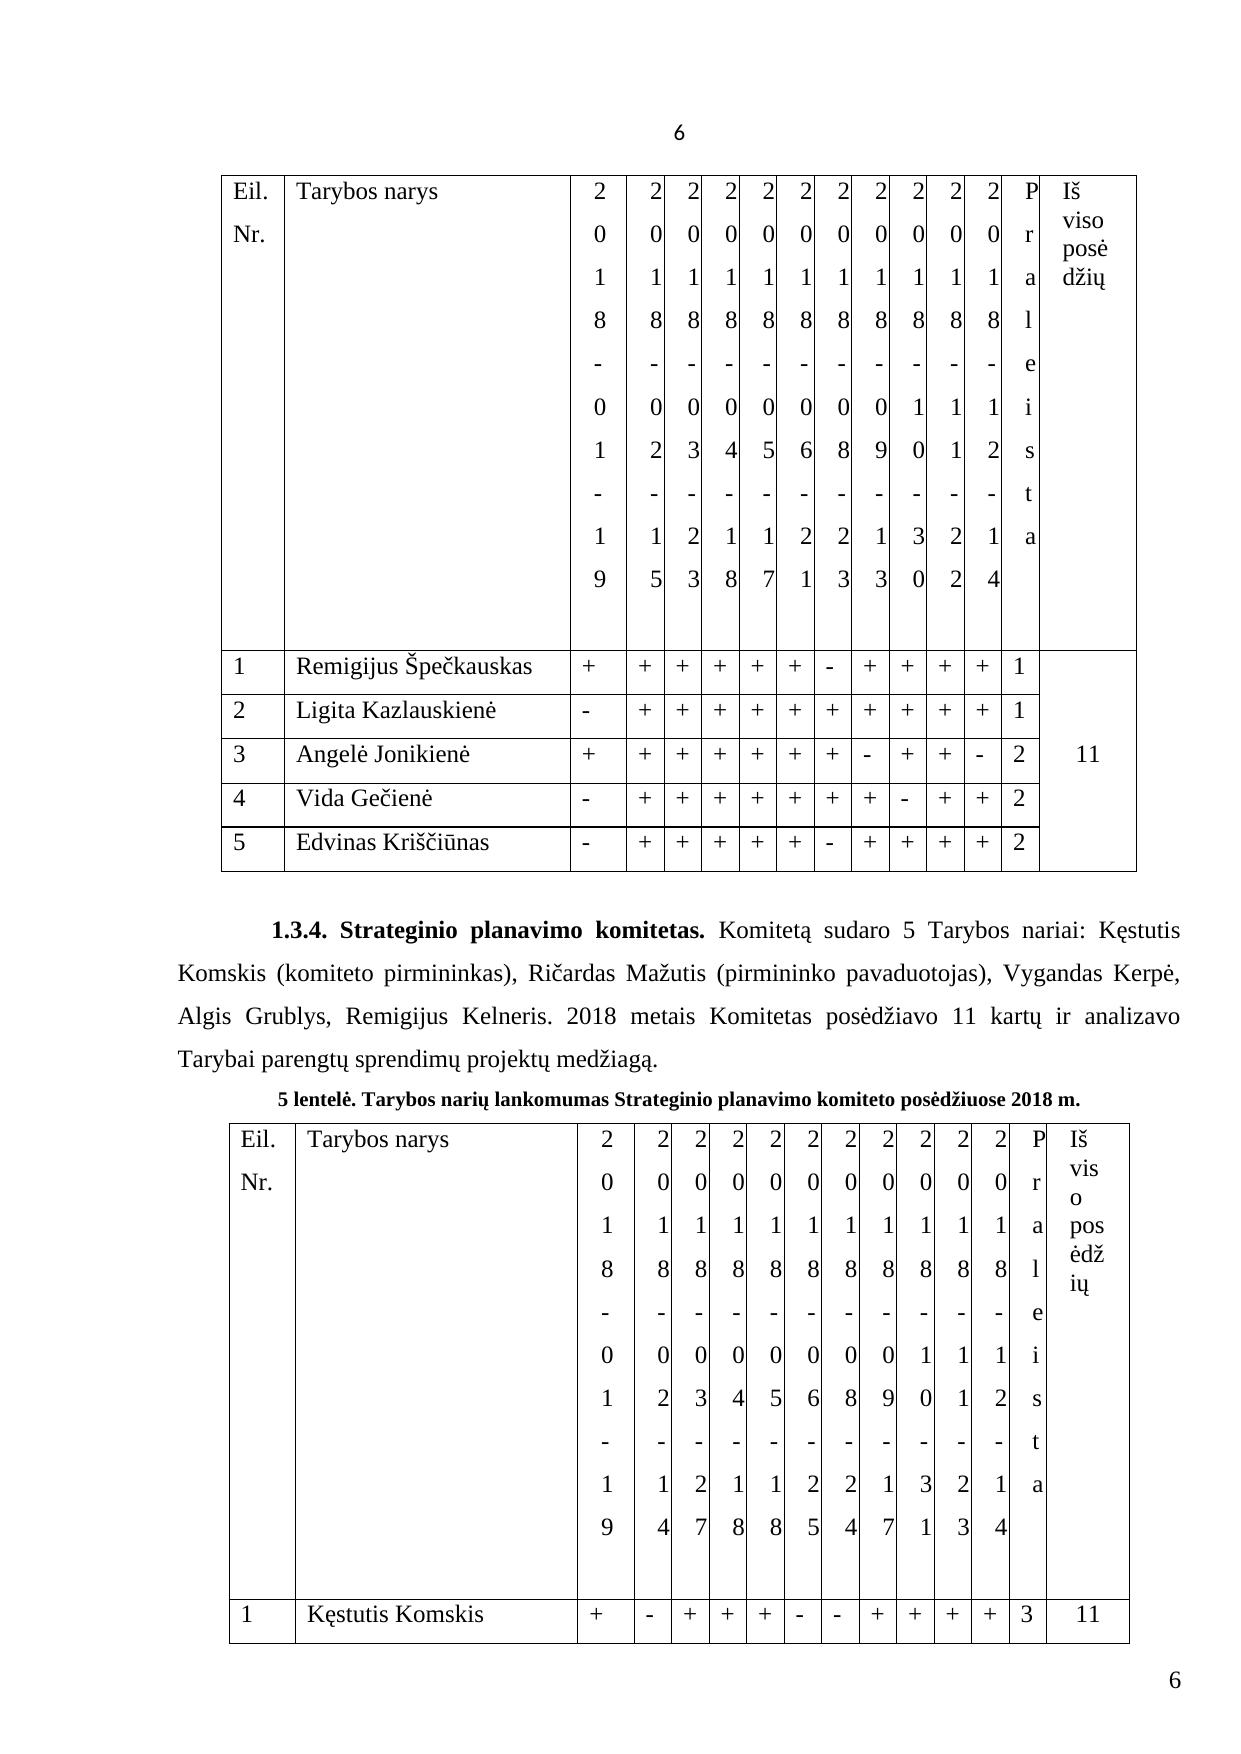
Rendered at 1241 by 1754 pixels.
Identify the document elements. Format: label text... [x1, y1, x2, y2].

table_cell + [852, 828, 889, 871]
table_header 2018-04-18 [702, 176, 739, 650]
table_cell + [890, 739, 926, 782]
table_header 2018-06-25 [785, 1124, 821, 1598]
table_header 2018-02-14 [635, 1124, 671, 1598]
table_header Praleista [1010, 1124, 1046, 1598]
table_header Praleista [1002, 176, 1039, 650]
table_cell + [927, 784, 964, 826]
table_cell + [860, 1600, 896, 1643]
table_cell + [815, 695, 851, 738]
table_header 2018-08-23 [815, 176, 851, 650]
table_cell Vida Gečienė [285, 784, 570, 826]
table_cell + [702, 828, 739, 871]
table_cell + [747, 1600, 784, 1643]
table_cell + [702, 651, 739, 694]
table_header Eil. Nr. [230, 1124, 295, 1598]
table_cell 3 [1010, 1600, 1046, 1643]
table_header 2018-11-22 [927, 176, 964, 650]
table_cell + [935, 1600, 971, 1643]
table_cell 11 [1040, 651, 1136, 871]
table_cell 3 [222, 739, 284, 782]
table_cell - [815, 828, 851, 871]
table_cell 2 [1002, 739, 1039, 782]
table_header 2018-01-19 [578, 1124, 634, 1598]
table_cell + [571, 651, 626, 694]
table_cell - [571, 784, 626, 826]
table_header Eil. Nr. [222, 176, 284, 650]
table_cell Kęstutis Komskis [296, 1600, 577, 1643]
table_cell Angelė Jonikienė [285, 739, 570, 782]
table_header 2018-12-14 [965, 176, 1001, 650]
table_cell + [965, 651, 1001, 694]
table_cell + [627, 784, 664, 826]
table_cell + [571, 739, 626, 782]
table_header 2018-01-19 [571, 176, 626, 650]
table_cell + [890, 695, 926, 738]
table_cell + [665, 739, 701, 782]
table_header 2018-11-23 [935, 1124, 971, 1598]
table_cell - [965, 739, 1001, 782]
table_cell - [890, 784, 926, 826]
table_cell 2 [222, 695, 284, 738]
table_cell + [578, 1600, 634, 1643]
table_cell Remigijus Špečkauskas [285, 651, 570, 694]
table_cell - [852, 739, 889, 782]
table_cell + [777, 828, 814, 871]
table_cell + [627, 651, 664, 694]
table_header 2018-02-15 [627, 176, 664, 650]
table_cell + [890, 828, 926, 871]
table_cell + [665, 695, 701, 738]
table_cell + [702, 695, 739, 738]
table_cell + [852, 784, 889, 826]
table_cell - [822, 1600, 859, 1643]
table_cell + [852, 695, 889, 738]
table_cell + [740, 739, 776, 782]
table_header 2018-10-31 [897, 1124, 934, 1598]
table_cell 1 [230, 1600, 295, 1643]
table_cell + [777, 651, 814, 694]
table_cell + [702, 739, 739, 782]
text 5 lentelė. Tarybos narių lankomumas Strateginio planavimo komiteto posėdžiuose 2018 m. [177, 1087, 1181, 1111]
table_header 2018-03-27 [672, 1124, 709, 1598]
table_cell + [740, 695, 776, 738]
table_cell + [897, 1600, 934, 1643]
table_cell Ligita Kazlauskienė [285, 695, 570, 738]
table_header 2018-05-17 [740, 176, 776, 650]
table_cell + [890, 651, 926, 694]
table_header Iš viso posėdžių [1047, 1124, 1129, 1598]
table_cell 5 [222, 828, 284, 871]
table_cell 2 [1002, 828, 1039, 871]
table_cell + [965, 828, 1001, 871]
table_cell + [815, 739, 851, 782]
table_cell - [635, 1600, 671, 1643]
table_header 2018-09-17 [860, 1124, 896, 1598]
table_cell + [927, 651, 964, 694]
table_header 2018-03-23 [665, 176, 701, 650]
table_cell 4 [222, 784, 284, 826]
table_cell + [965, 784, 1001, 826]
table_cell 2 [1002, 784, 1039, 826]
table_cell Edvinas Kriščiūnas [285, 828, 570, 871]
table_cell + [627, 828, 664, 871]
table_cell + [777, 739, 814, 782]
table_header 2018-04-18 [710, 1124, 746, 1598]
table_cell 11 [1047, 1600, 1129, 1643]
table_cell + [627, 739, 664, 782]
table_cell - [785, 1600, 821, 1643]
table_header 2018-08-24 [822, 1124, 859, 1598]
table_cell + [665, 651, 701, 694]
table_cell + [740, 651, 776, 694]
table_cell 1 [1002, 695, 1039, 738]
text 1.3.4. Strateginio planavimo komitetas. Komitetą sudaro 5 Tarybos nariai: Kęstutis Komskis (komiteto pirmininkas), Ričardas Mažutis (pirmininko pavaduotojas), Vygandas Kerpė, Algis Grublys, Remigijus Kelneris. 2018 metais Komitetas posėdžiavo 11 kartų ir analizavo Tarybai parengtų sprendimų projektų medžiagą. [177, 915, 1181, 1073]
table_cell + [852, 651, 889, 694]
table_cell - [571, 828, 626, 871]
table_cell + [740, 828, 776, 871]
table_cell + [740, 784, 776, 826]
table_header 2018-12-14 [972, 1124, 1009, 1598]
table_cell + [672, 1600, 709, 1643]
table_cell - [815, 651, 851, 694]
table_cell + [927, 739, 964, 782]
table_cell 1 [222, 651, 284, 694]
table_cell 1 [1002, 651, 1039, 694]
table_cell + [702, 784, 739, 826]
table_cell + [965, 695, 1001, 738]
table_header Tarybos narys [285, 176, 570, 650]
table_cell + [710, 1600, 746, 1643]
table_header Tarybos narys [296, 1124, 577, 1598]
table_header Iš viso posėdžių [1040, 176, 1136, 650]
table_header 2018-09-13 [852, 176, 889, 650]
table_cell + [777, 695, 814, 738]
table_header 2018-06-21 [777, 176, 814, 650]
table_header 2018-10-30 [890, 176, 926, 650]
table_cell + [665, 828, 701, 871]
table_cell - [571, 695, 626, 738]
table_cell + [815, 784, 851, 826]
table_cell + [927, 695, 964, 738]
table_cell + [777, 784, 814, 826]
table_cell + [927, 828, 964, 871]
table_cell + [627, 695, 664, 738]
table_cell + [665, 784, 701, 826]
table_cell + [972, 1600, 1009, 1643]
table_header 2018-05-18 [747, 1124, 784, 1598]
